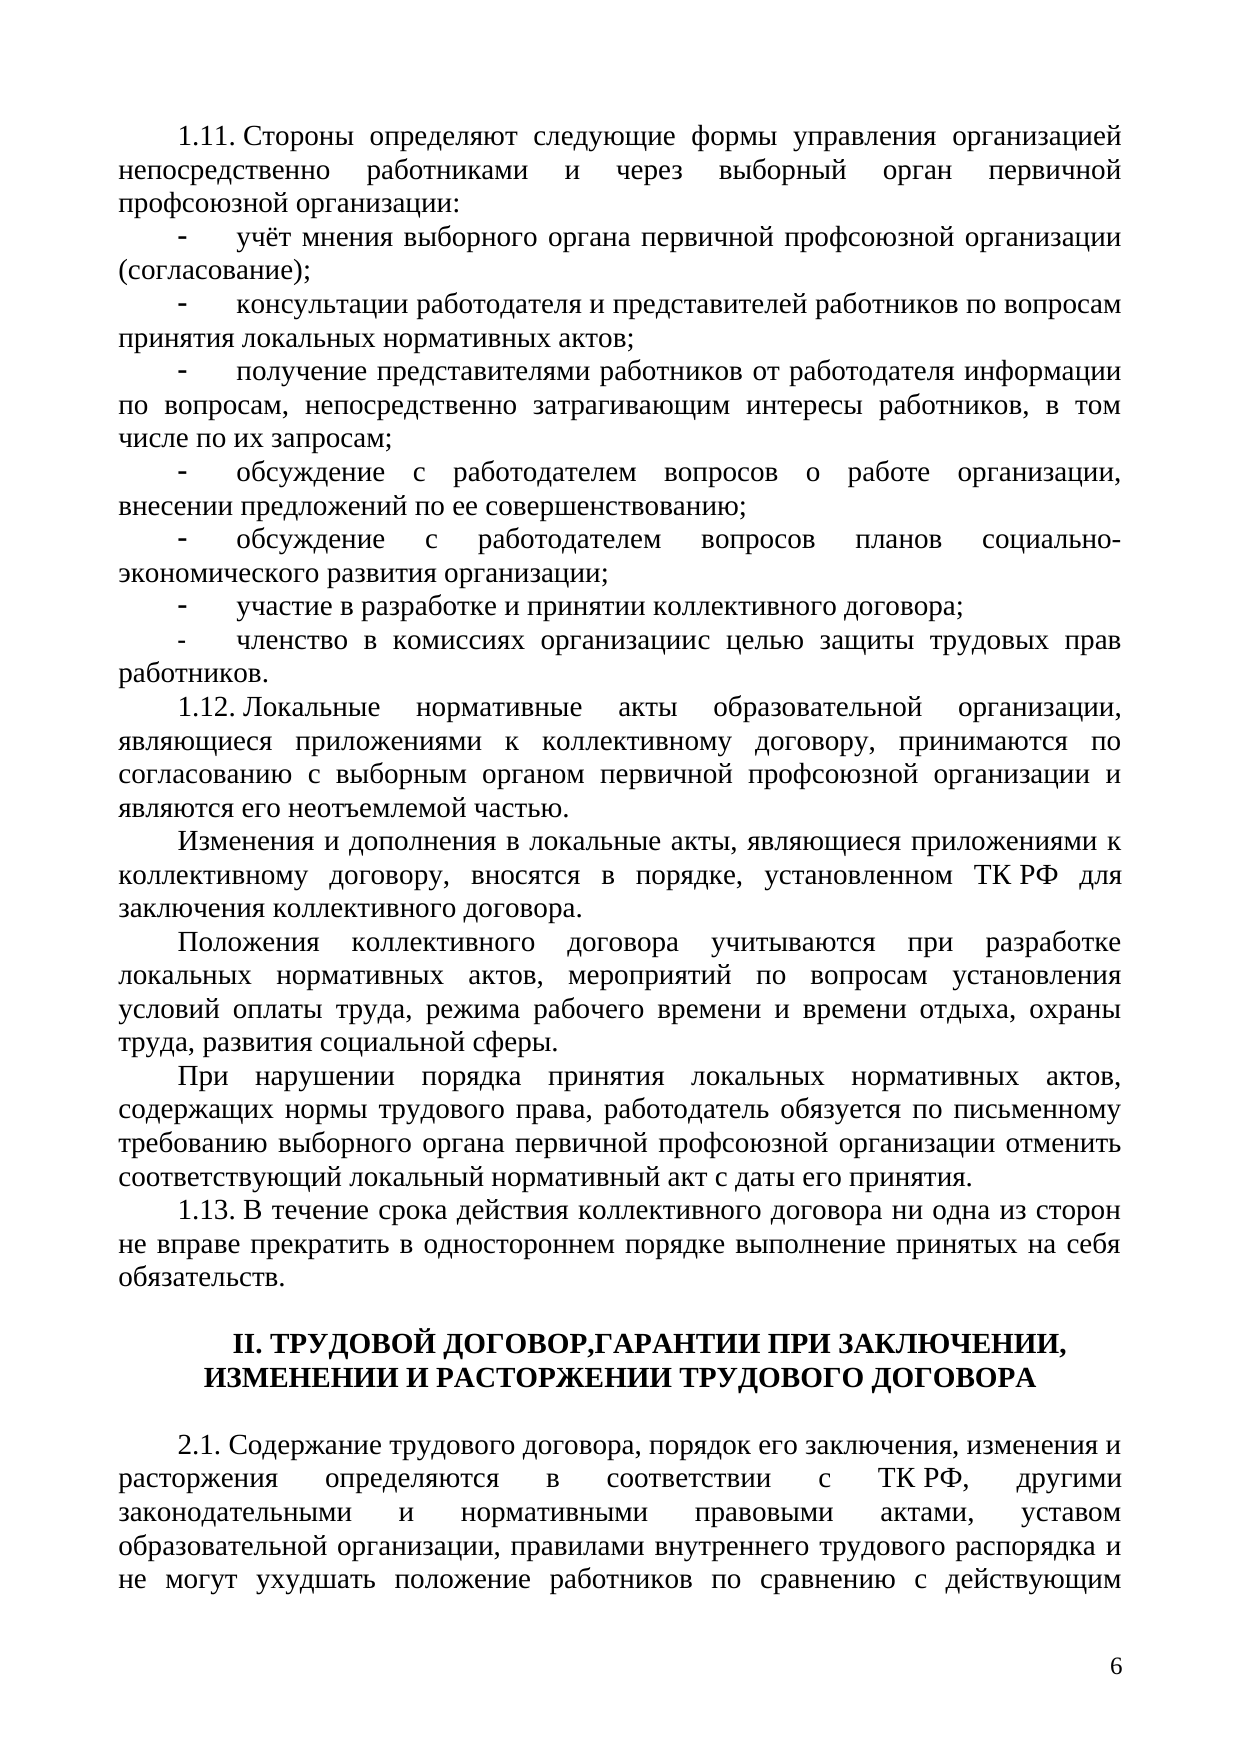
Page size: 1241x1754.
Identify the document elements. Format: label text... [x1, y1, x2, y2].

list обсуждение с работодателем вопросов о работе организации, внесении предложений по ее совершенствованию; [118, 454, 1122, 521]
subtitle II. ТРУДОВОЙ ДОГОВОР,ГАРАНТИИ ПРИ ЗАКЛЮЧЕНИИ, изменении И РАСТОРЖЕНИИ ТРУДОВОГО ДОГОВОРа [118, 1326, 1122, 1393]
list участие в разработке и принятии коллективного договора; [118, 588, 1122, 622]
list получение представителями работников от работодателя информации по вопросам, непосредственно затрагивающим интересы работников, в том числе по их запросам; [118, 353, 1122, 454]
text Положения коллективного договора учитываются при разработке локальных нормативных актов, мероприятий по вопросам установления условий оплаты труда, режима рабочего времени и времени отдыха, охраны труда, развития социальной сферы. [118, 924, 1122, 1058]
list членство в комиссиях организациис целью защиты трудовых прав работников. [118, 622, 1122, 689]
text Изменения и дополнения в локальные акты, являющиеся приложениями к коллективному договору, вносятся в порядке, установленном ТК РФ для заключения коллективного договора. [118, 823, 1122, 924]
list обсуждение с работодателем вопросов планов социально-экономического развития организации; [118, 521, 1122, 588]
text 1.13. В течение срока действия коллективного договора ни одна из сторон не вправе прекратить в одностороннем порядке выполнение принятых на себя обязательств. [118, 1192, 1122, 1293]
text 1.12. Локальные нормативные акты образовательной организации, являющиеся приложениями к коллективному договору, принимаются по согласованию с выборным органом первичной профсоюзной организации и являются его неотъемлемой частью. [118, 689, 1122, 823]
text При нарушении порядка принятия локальных нормативных актов, содержащих нормы трудового права, работодатель обязуется по письменному требованию выборного органа первичной профсоюзной организации отменить соответствующий локальный нормативный акт с даты его принятия. [118, 1058, 1122, 1192]
list консультации работодателя и представителей работников по вопросам принятия локальных нормативных актов; [118, 286, 1122, 353]
text 1.11. Стороны определяют следующие формы управления организацией непосредственно работниками и через выборный орган первичной профсоюзной организации: [118, 118, 1122, 219]
text 2.1. Содержание трудового договора, порядок его заключения, изменения и расторжения определяются в соответствии с ТК РФ, другими законодательными и нормативными правовыми актами, уставом образовательной организации, правилами внутреннего трудового распорядка и не могут ухудшать положение работников по сравнению с действующим [118, 1427, 1122, 1595]
list учёт мнения выборного органа первичной профсоюзной организации (согласование); [118, 219, 1122, 286]
